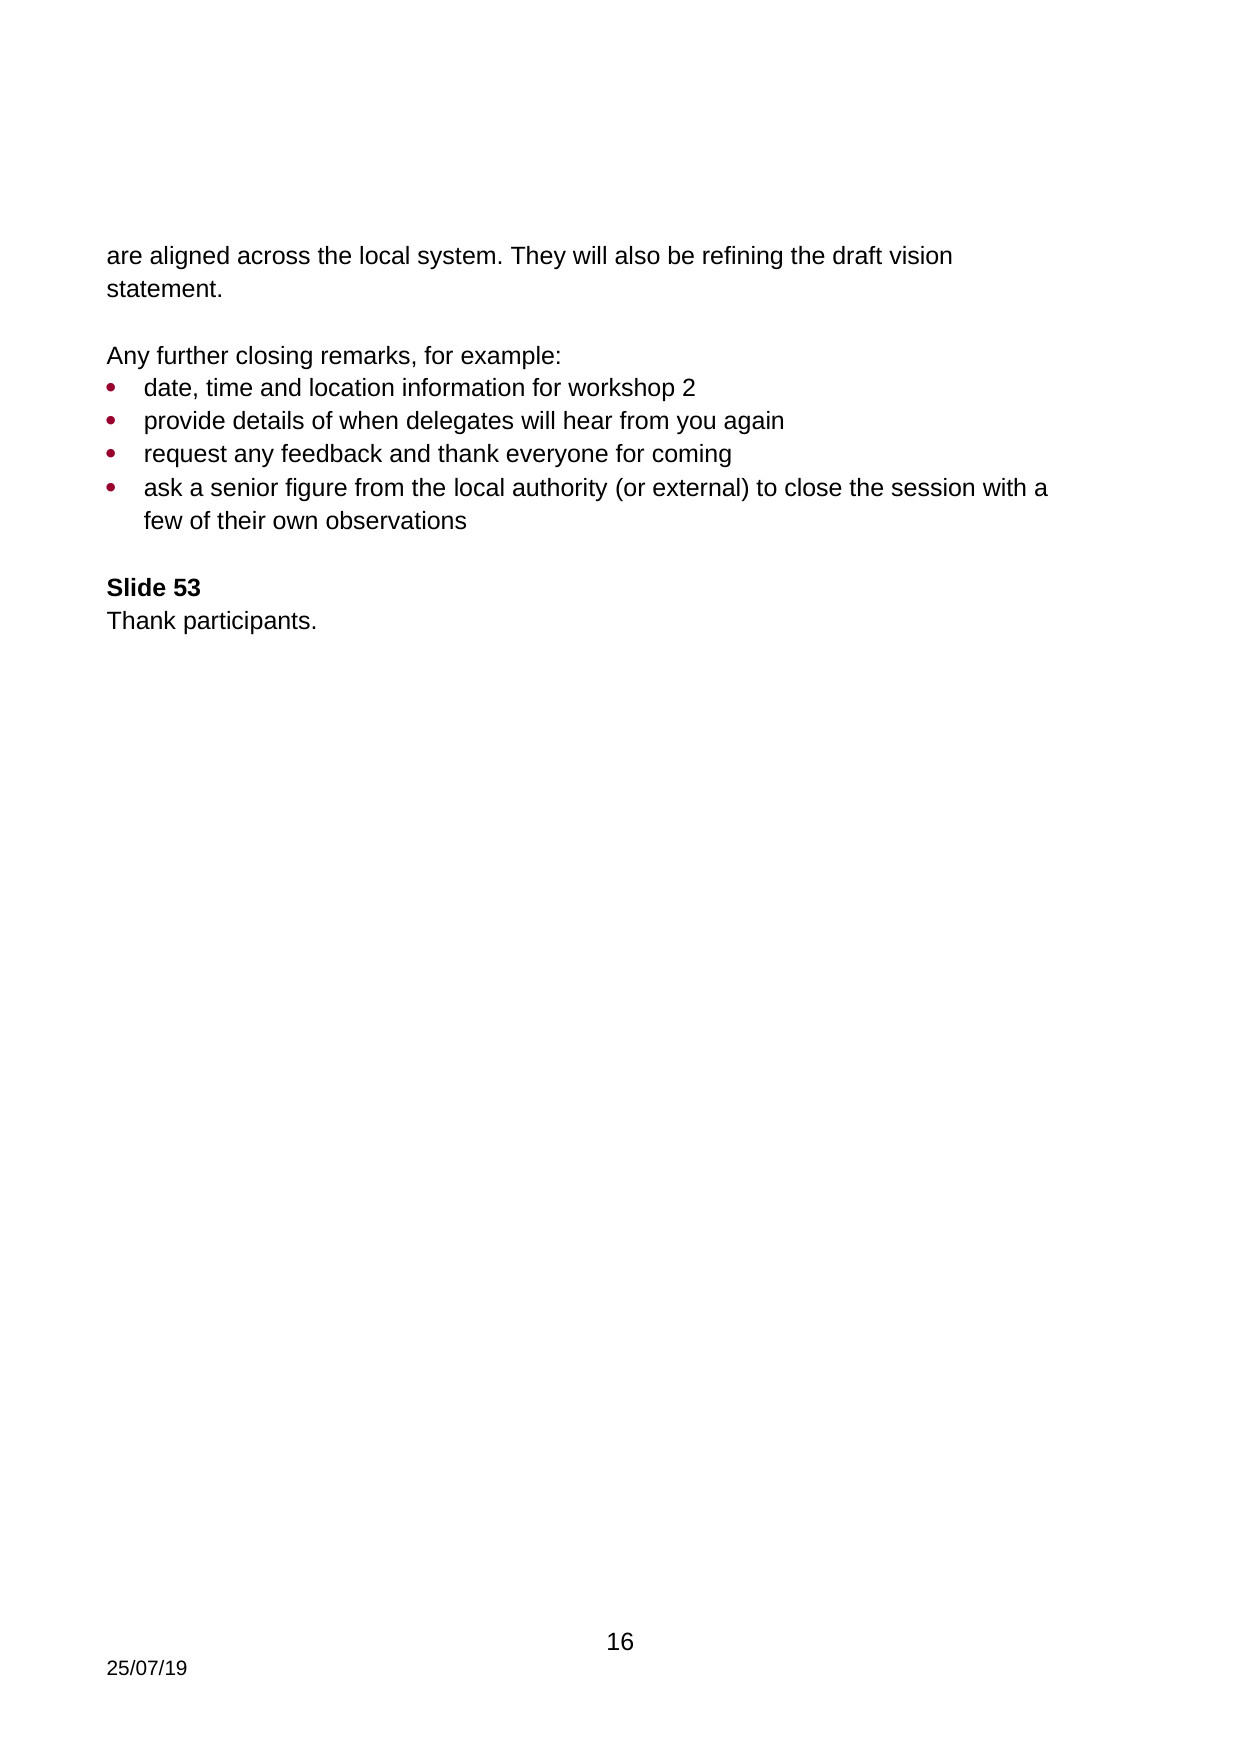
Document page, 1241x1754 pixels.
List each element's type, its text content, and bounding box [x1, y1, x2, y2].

text Thank participants. [106, 603, 1134, 636]
text are aligned across the local system. They will also be refining the draft vision statement. [106, 236, 1051, 303]
list date, time and location information for workshop 2 [106, 369, 1051, 403]
list ask a senior figure from the local authority (or external) to close the session with a few of their own observations [106, 469, 1051, 536]
list request any feedback and thank everyone for coming [106, 436, 1051, 469]
text Slide 53 [106, 569, 1134, 603]
list provide details of when delegates will hear from you again [106, 403, 1051, 436]
text Any further closing remarks, for example: [106, 336, 1051, 369]
